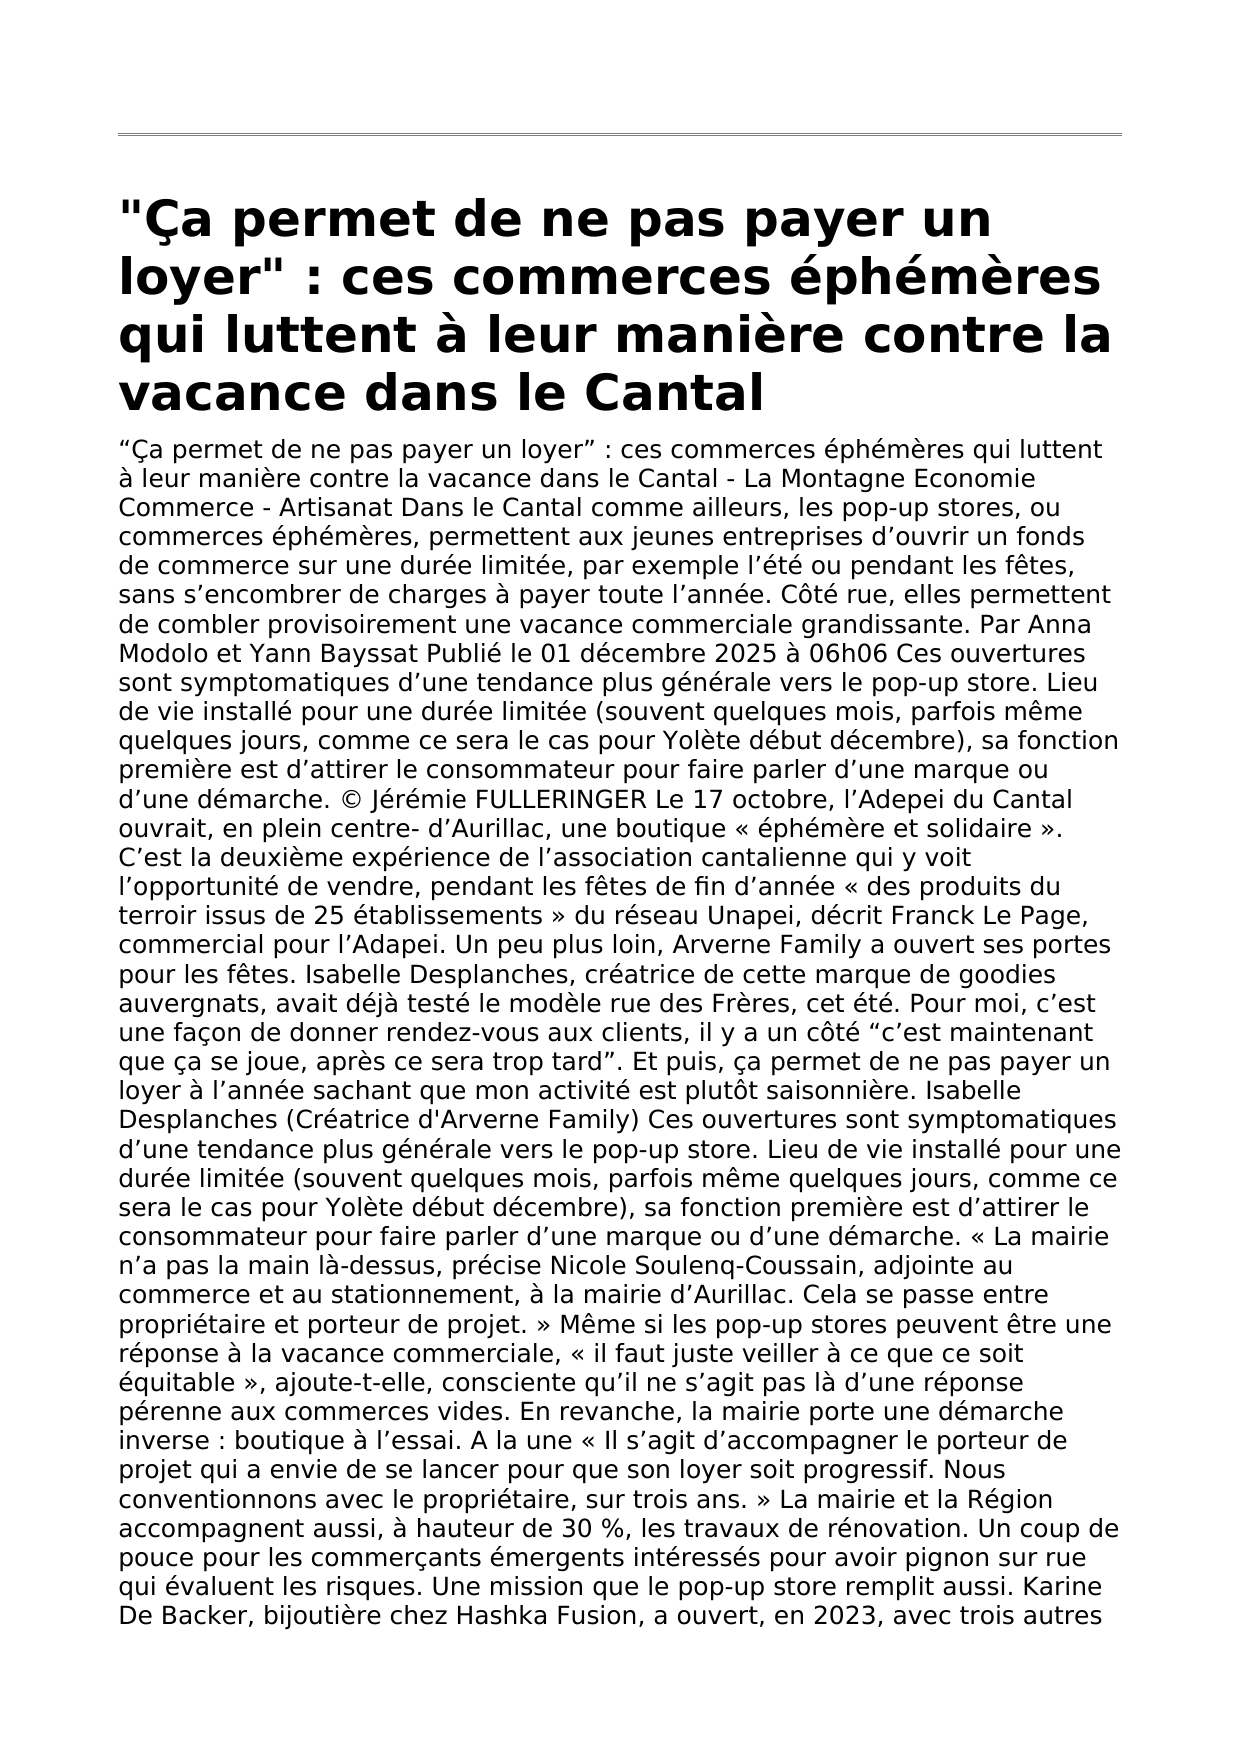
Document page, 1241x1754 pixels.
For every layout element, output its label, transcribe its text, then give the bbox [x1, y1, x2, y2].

subtitle "Ça permet de ne pas payer un loyer" : ces commerces éphémères qui luttent à leur manière contre la vacance dans le Cantal [118, 189, 1122, 422]
text “Ça permet de ne pas payer un loyer” : ces commerces éphémères qui luttent à leur manière contre la vacance dans le Cantal - La Montagne Economie Commerce - Artisanat Dans le Cantal comme ailleurs, les pop-up stores, ou commerces éphémères, permettent aux jeunes entreprises d’ouvrir un fonds de commerce sur une durée limitée, par exemple l’été ou pendant les fêtes, sans s’encombrer de charges à payer toute l’année. Côté rue, elles permettent de combler provisoirement une vacance commerciale grandissante. Par Anna Modolo et Yann Bayssat Publié le 01 décembre 2025 à 06h06 Ces ouvertures sont symptomatiques d’une tendance plus générale vers le pop-up store. Lieu de vie installé pour une durée limitée (souvent quelques mois, parfois même quelques jours, comme ce sera le cas pour Yolète début décembre), sa fonction première est d’attirer le consommateur pour faire parler d’une marque ou d’une démarche. © Jérémie FULLERINGER Le 17 octobre, l’Adepei du Cantal ouvrait, en plein centre- d’Aurillac, une boutique « éphémère et solidaire ». C’est la deuxième expérience de l’association cantalienne qui y voit l’opportunité de vendre, pendant les fêtes de fin d’année « des produits du terroir issus de 25 établissements » du réseau Unapei, décrit Franck Le Page, commercial pour l’Adapei. Un peu plus loin, Arverne Family a ouvert ses portes pour les fêtes. Isabelle Desplanches, créatrice de cette marque de goodies auvergnats, avait déjà testé le modèle rue des Frères, cet été. Pour moi, c’est une façon de donner rendez-vous aux clients, il y a un côté “c’est maintenant que ça se joue, après ce sera trop tard”. Et puis, ça permet de ne pas payer un loyer à l’année sachant que mon activité est plutôt saisonnière. Isabelle Desplanches (Créatrice d'Arverne Family) Ces ouvertures sont symptomatiques d’une tendance plus générale vers le pop-up store. Lieu de vie installé pour une durée limitée (souvent quelques mois, parfois même quelques jours, comme ce sera le cas pour Yolète début décembre), sa fonction première est d’attirer le consommateur pour faire parler d’une marque ou d’une démarche. « La mairie n’a pas la main là-dessus, précise Nicole Soulenq-Coussain, adjointe au commerce et au stationnement, à la mairie d’Aurillac. Cela se passe entre propriétaire et porteur de projet. » Même si les pop-up stores peuvent être une réponse à la vacance commerciale, « il faut juste veiller à ce que ce soit équitable », ajoute-t-elle, consciente qu’il ne s’agit pas là d’une réponse pérenne aux commerces vides. En revanche, la mairie porte une démarche inverse : boutique à l’essai. A la une « Il s’agit d’accompagner le porteur de projet qui a envie de se lancer pour que son loyer soit progressif. Nous conventionnons avec le propriétaire, sur trois ans. » La mairie et la Région accompagnent aussi, à hauteur de 30 %, les travaux de rénovation. Un coup de pouce pour les commerçants émergents intéressés pour avoir pignon sur rue qui évaluent les risques. Une mission que le pop-up store remplit aussi. Karine De Backer, bijoutière chez Hashka Fusion, a ouvert, en 2023, avec trois autres [118, 435, 1122, 1631]
